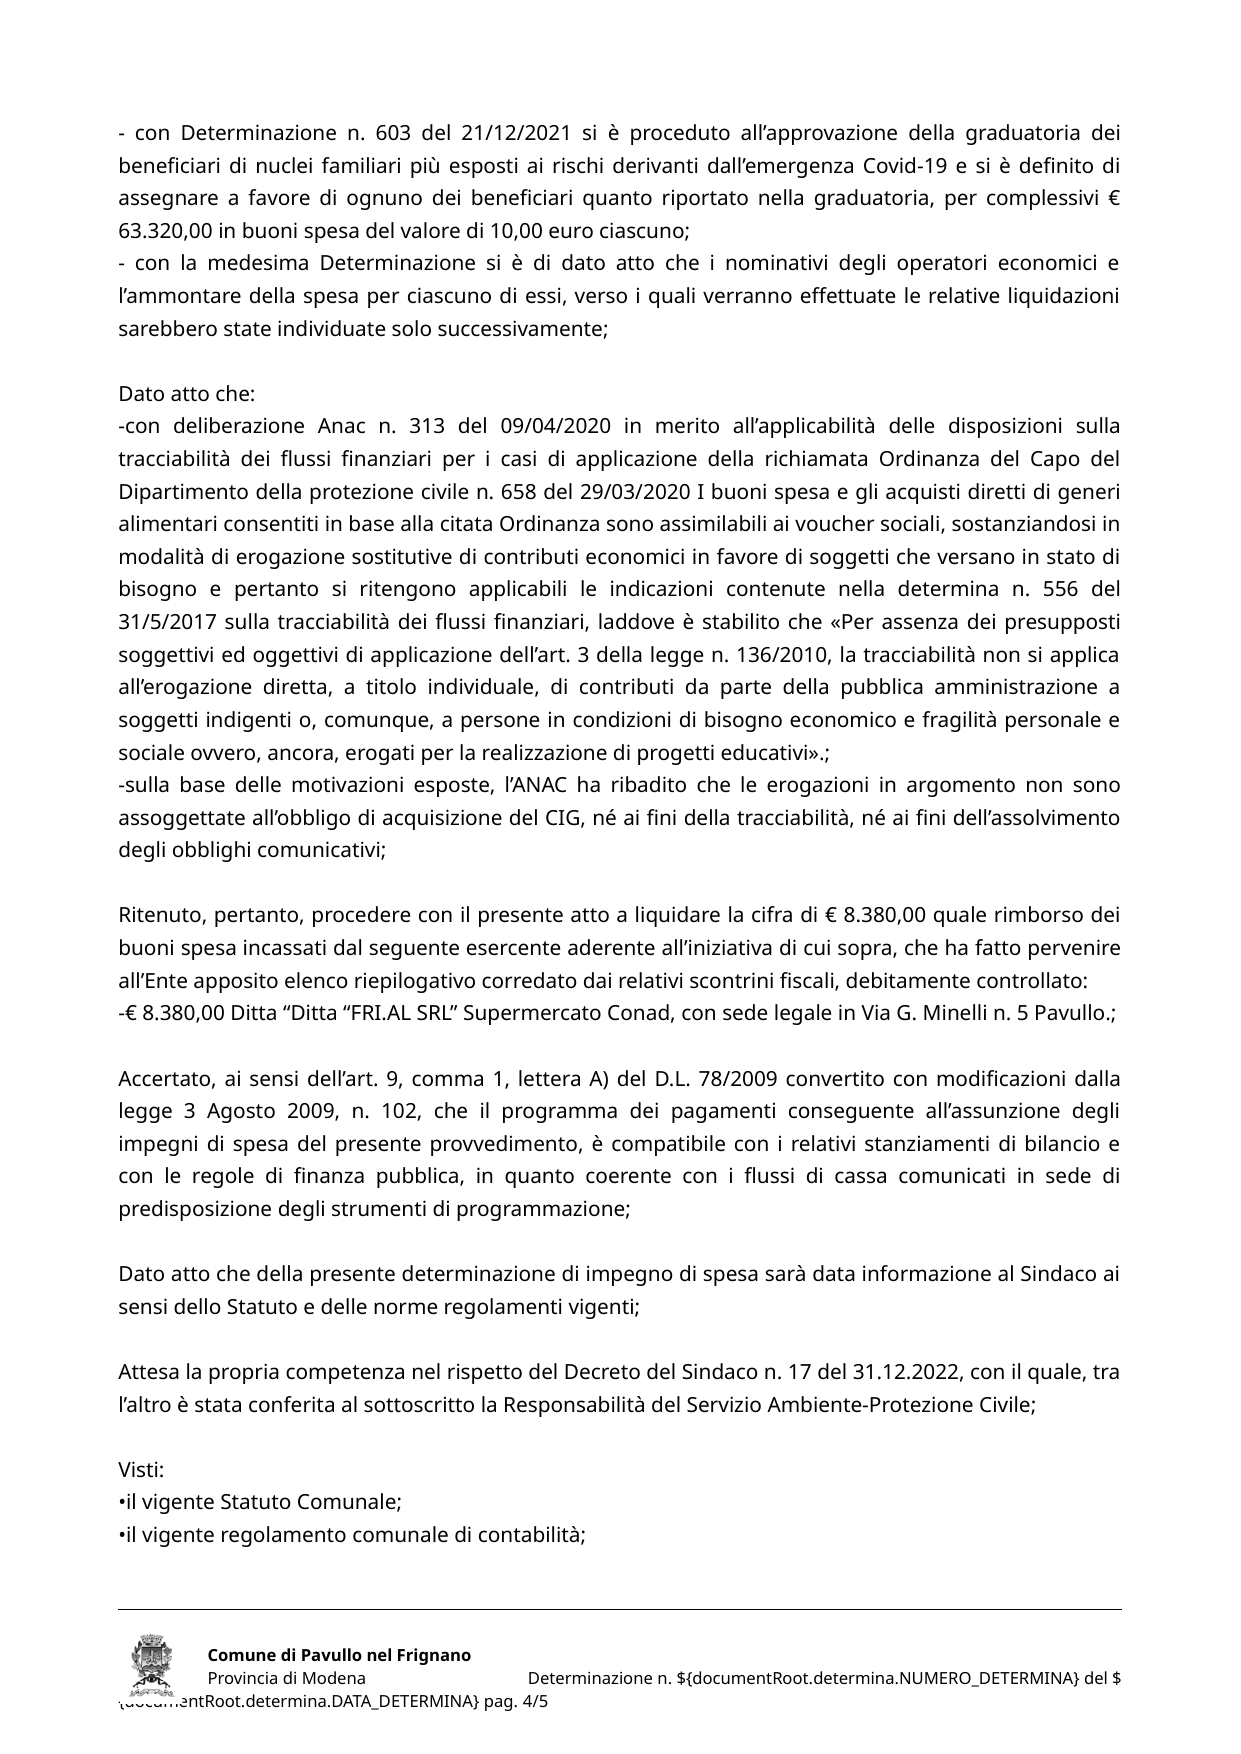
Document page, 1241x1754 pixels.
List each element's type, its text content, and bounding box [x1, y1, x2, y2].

text Accertato, ai sensi dell’art. 9, comma 1, lettera A) del D.L. 78/2009 convertito con modificazioni dalla legge 3 Agosto 2009, n. 102, che il programma dei pagamenti conseguente all’assunzione degli impegni di spesa del presente provvedimento, è compatibile con i relativi stanziamenti di bilancio e con le regole di finanza pubblica, in quanto coerente con i flussi di cassa comunicati in sede di predisposizione degli strumenti di programmazione; [118, 1064, 1122, 1222]
text -sulla base delle motivazioni esposte, l’ANAC ha ribadito che le erogazioni in argomento non sono assoggettate all’obbligo di acquisizione del CIG, né ai fini della tracciabilità, né ai fini dell’assolvimento degli obblighi comunicativi; [118, 770, 1122, 864]
text - con Determinazione n. 603 del 21/12/2021 si è proceduto all’approvazione della graduatoria dei beneficiari di nuclei familiari più esposti ai rischi derivanti dall’emergenza Covid-19 e si è definito di assegnare a favore di ognuno dei beneficiari quanto riportato nella graduatoria, per complessivi € 63.320,00 in buoni spesa del valore di 10,00 euro ciascuno; [118, 118, 1122, 244]
text -con deliberazione Anac n. 313 del 09/04/2020 in merito all’applicabilità delle disposizioni sulla tracciabilità dei flussi finanziari per i casi di applicazione della richiamata Ordinanza del Capo del Dipartimento della protezione civile n. 658 del 29/03/2020 I buoni spesa e gli acquisti diretti di generi alimentari consentiti in base alla citata Ordinanza sono assimilabili ai voucher sociali, sostanziandosi in modalità di erogazione sostitutive di contributi economici in favore di soggetti che versano in stato di bisogno e pertanto si ritengono applicabili le indicazioni contenute nella determina n. 556 del 31/5/2017 sulla tracciabilità dei flussi finanziari, laddove è stabilito che «Per assenza dei presupposti soggettivi ed oggettivi di applicazione dell’art. 3 della legge n. 136/2010, la tracciabilità non si applica all’erogazione diretta, a titolo individuale, di contributi da parte della pubblica amministrazione a soggetti indigenti o, comunque, a persone in condizioni di bisogno economico e fragilità personale e sociale ovvero, ancora, erogati per la realizzazione di progetti educativi».; [118, 412, 1122, 766]
text Dato atto che: [118, 379, 1122, 407]
text -€ 8.380,00 Ditta “Ditta “FRI.AL SRL” Supermercato Conad, con sede legale in Via G. Minelli n. 5 Pavullo.; [118, 998, 1122, 1027]
text Visti: [118, 1455, 1122, 1483]
text Ritenuto, pertanto, procedere con il presente atto a liquidare la cifra di € 8.380,00 quale rimborso dei buoni spesa incassati dal seguente esercente aderente all’iniziativa di cui sopra, che ha fatto pervenire all’Ente apposito elenco riepilogativo corredato dai relativi scontrini fiscali, debitamente controllato: [118, 901, 1122, 994]
picture [120, 1631, 183, 1704]
text •il vigente regolamento comunale di contabilità; [118, 1520, 1122, 1548]
text Attesa la propria competenza nel rispetto del Decreto del Sindaco n. 17 del 31.12.2022, con il quale, tra l’altro è stata conferita al sottoscritto la Responsabilità del Servizio Ambiente-Protezione Civile; [118, 1357, 1122, 1418]
text - con la medesima Determinazione si è di dato atto che i nominativi degli operatori economici e l’ammontare della spesa per ciascuno di essi, verso i quali verranno effettuate le relative liquidazioni sarebbero state individuate solo successivamente; [118, 248, 1122, 342]
text Dato atto che della presente determinazione di impegno di spesa sarà data informazione al Sindaco ai sensi dello Statuto e delle norme regolamenti vigenti; [118, 1259, 1122, 1320]
text •il vigente Statuto Comunale; [118, 1487, 1122, 1516]
